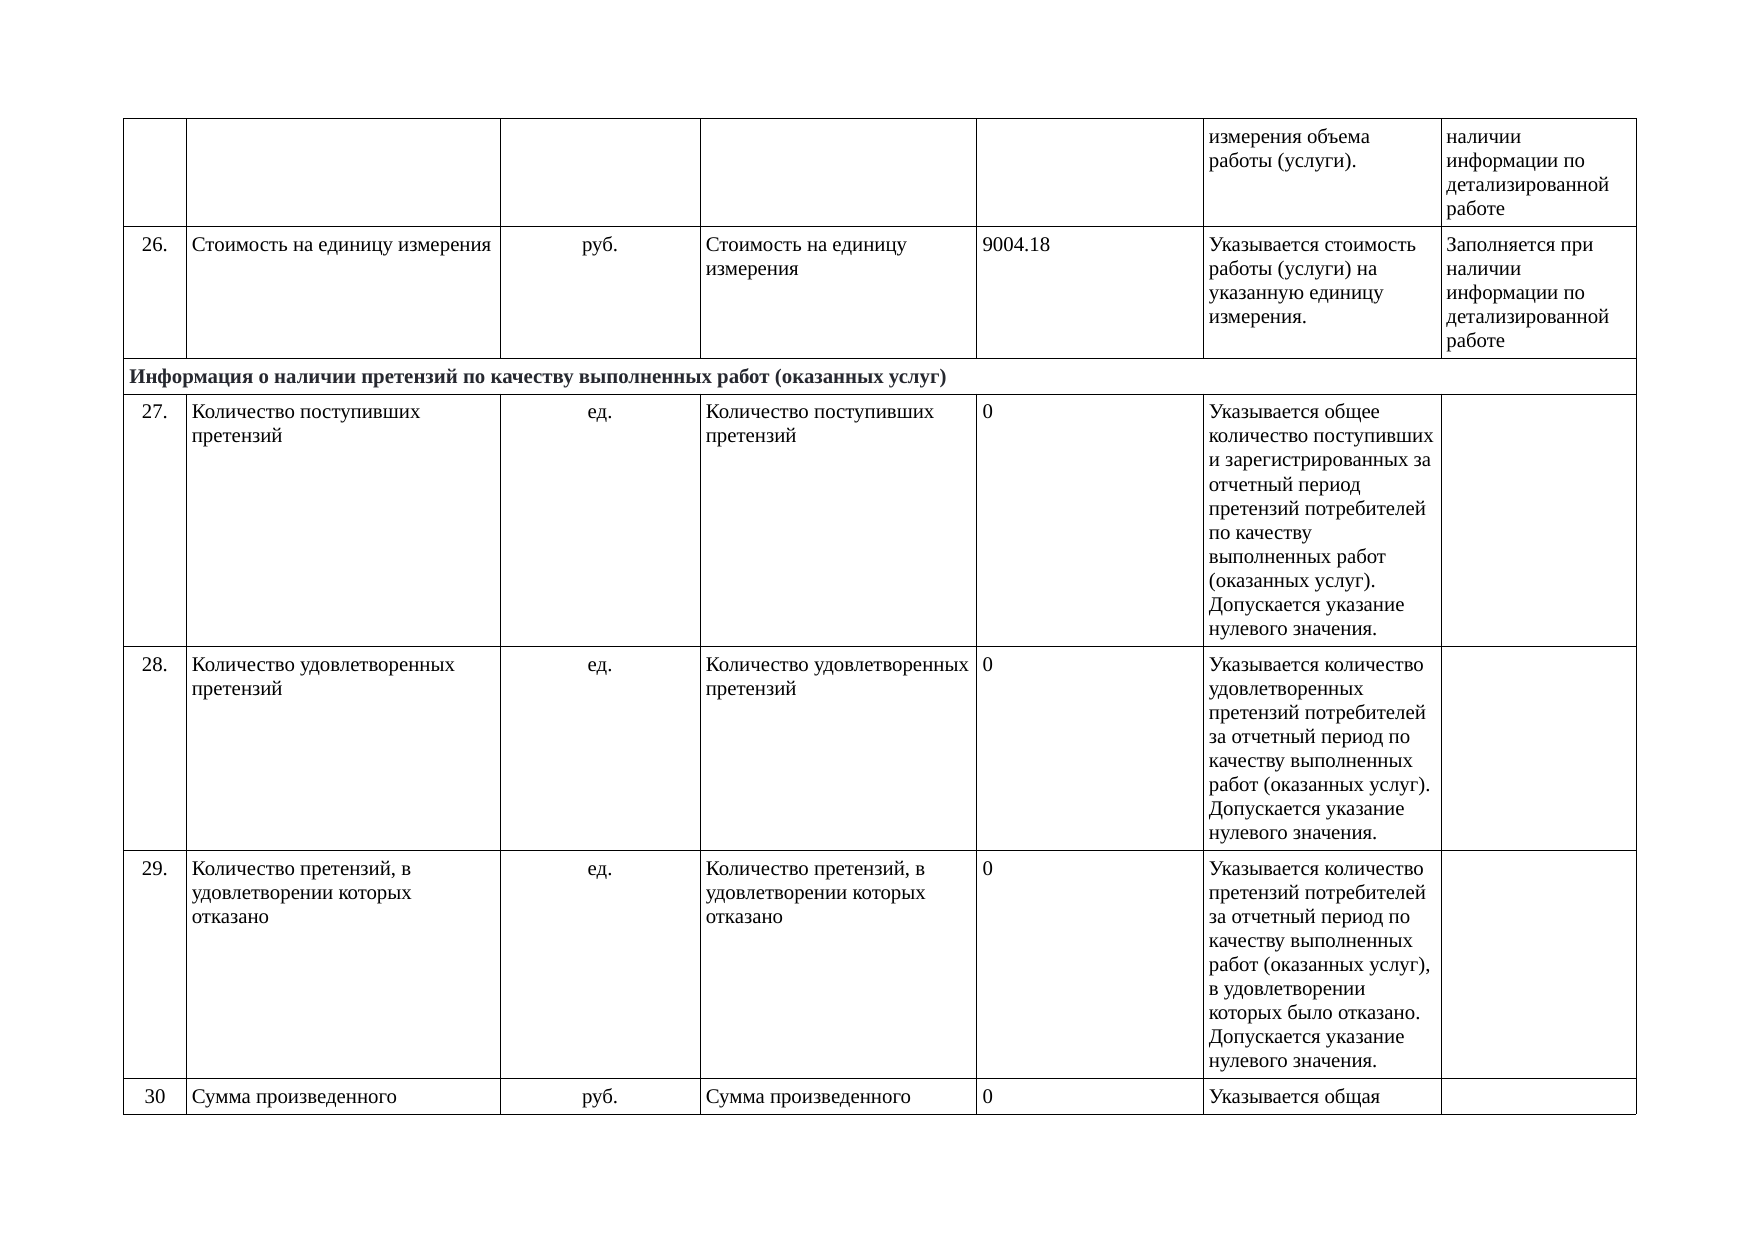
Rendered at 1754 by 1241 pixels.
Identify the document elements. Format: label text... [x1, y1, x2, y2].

table_cell Стоимость на единицу измерения [701, 227, 976, 358]
table_cell ед. [501, 851, 700, 1078]
table_cell Указывается количество удовлетворенных претензий потребителей за отчетный период по качеству выполненных работ (оказанных услуг). Допускается указание нулевого значения. [1204, 647, 1441, 850]
table_cell 0 [977, 851, 1203, 1078]
table_cell - [501, 119, 700, 226]
table_cell измерения объема работы (услуги). [1204, 119, 1441, 226]
table_cell [1442, 851, 1636, 1078]
table_cell [124, 119, 186, 226]
table_cell Информация о наличии претензий по качеству выполненных работ (оказанных услуг) [124, 359, 1636, 393]
table_cell ед. [501, 647, 700, 850]
table_cell 0 [977, 647, 1203, 850]
table_cell наличии информации по детализированной работе [1442, 119, 1636, 226]
table_cell 29. [124, 851, 186, 1078]
table_cell Количество претензий, в удовлетворении которых отказано [701, 851, 976, 1078]
table_cell [1442, 1079, 1636, 1113]
table_cell руб. [501, 227, 700, 358]
table_cell Количество поступивших претензий [701, 395, 976, 646]
table_cell 9004,18 [977, 227, 1203, 358]
table_cell 26. [124, 227, 186, 358]
table_cell 28. [124, 647, 186, 850]
table_cell Указывается общее количество поступивших и зарегистрированных за отчетный период претензий потребителей по качеству выполненных работ (оказанных услуг). Допускается указание нулевого значения. [1204, 395, 1441, 646]
table_cell [187, 119, 500, 226]
table_cell Стоимость на единицу измерения [187, 227, 500, 358]
table_cell Количество удовлетворенных претензий [701, 647, 976, 850]
table_cell Количество претензий, в удовлетворении которых отказано [187, 851, 500, 1078]
table_cell 0 [977, 395, 1203, 646]
table_cell Сумма произведенного [701, 1079, 976, 1113]
table_cell 0 [977, 1079, 1203, 1113]
table_cell [977, 119, 1203, 226]
table_cell [701, 119, 976, 226]
table_cell [1442, 395, 1636, 646]
table_cell Указывается общая [1204, 1079, 1441, 1113]
table_cell Указывается количество претензий потребителей за отчетный период по качеству выполненных работ (оказанных услуг), в удовлетворении которых было отказано. Допускается указание нулевого значения. [1204, 851, 1441, 1078]
table_cell 30 [124, 1079, 186, 1113]
table_cell Указывается стоимость работы (услуги) на указанную единицу измерения. [1204, 227, 1441, 358]
table_cell [1442, 647, 1636, 850]
table_cell руб. [501, 1079, 700, 1113]
table_cell Количество удовлетворенных претензий [187, 647, 500, 850]
table_cell ед. [501, 395, 700, 646]
table_cell Заполняется при наличии информации по детализированной работе [1442, 227, 1636, 358]
table_cell Количество поступивших претензий [187, 395, 500, 646]
table_cell Сумма произведенного [187, 1079, 500, 1113]
table_cell 27. [124, 395, 186, 646]
